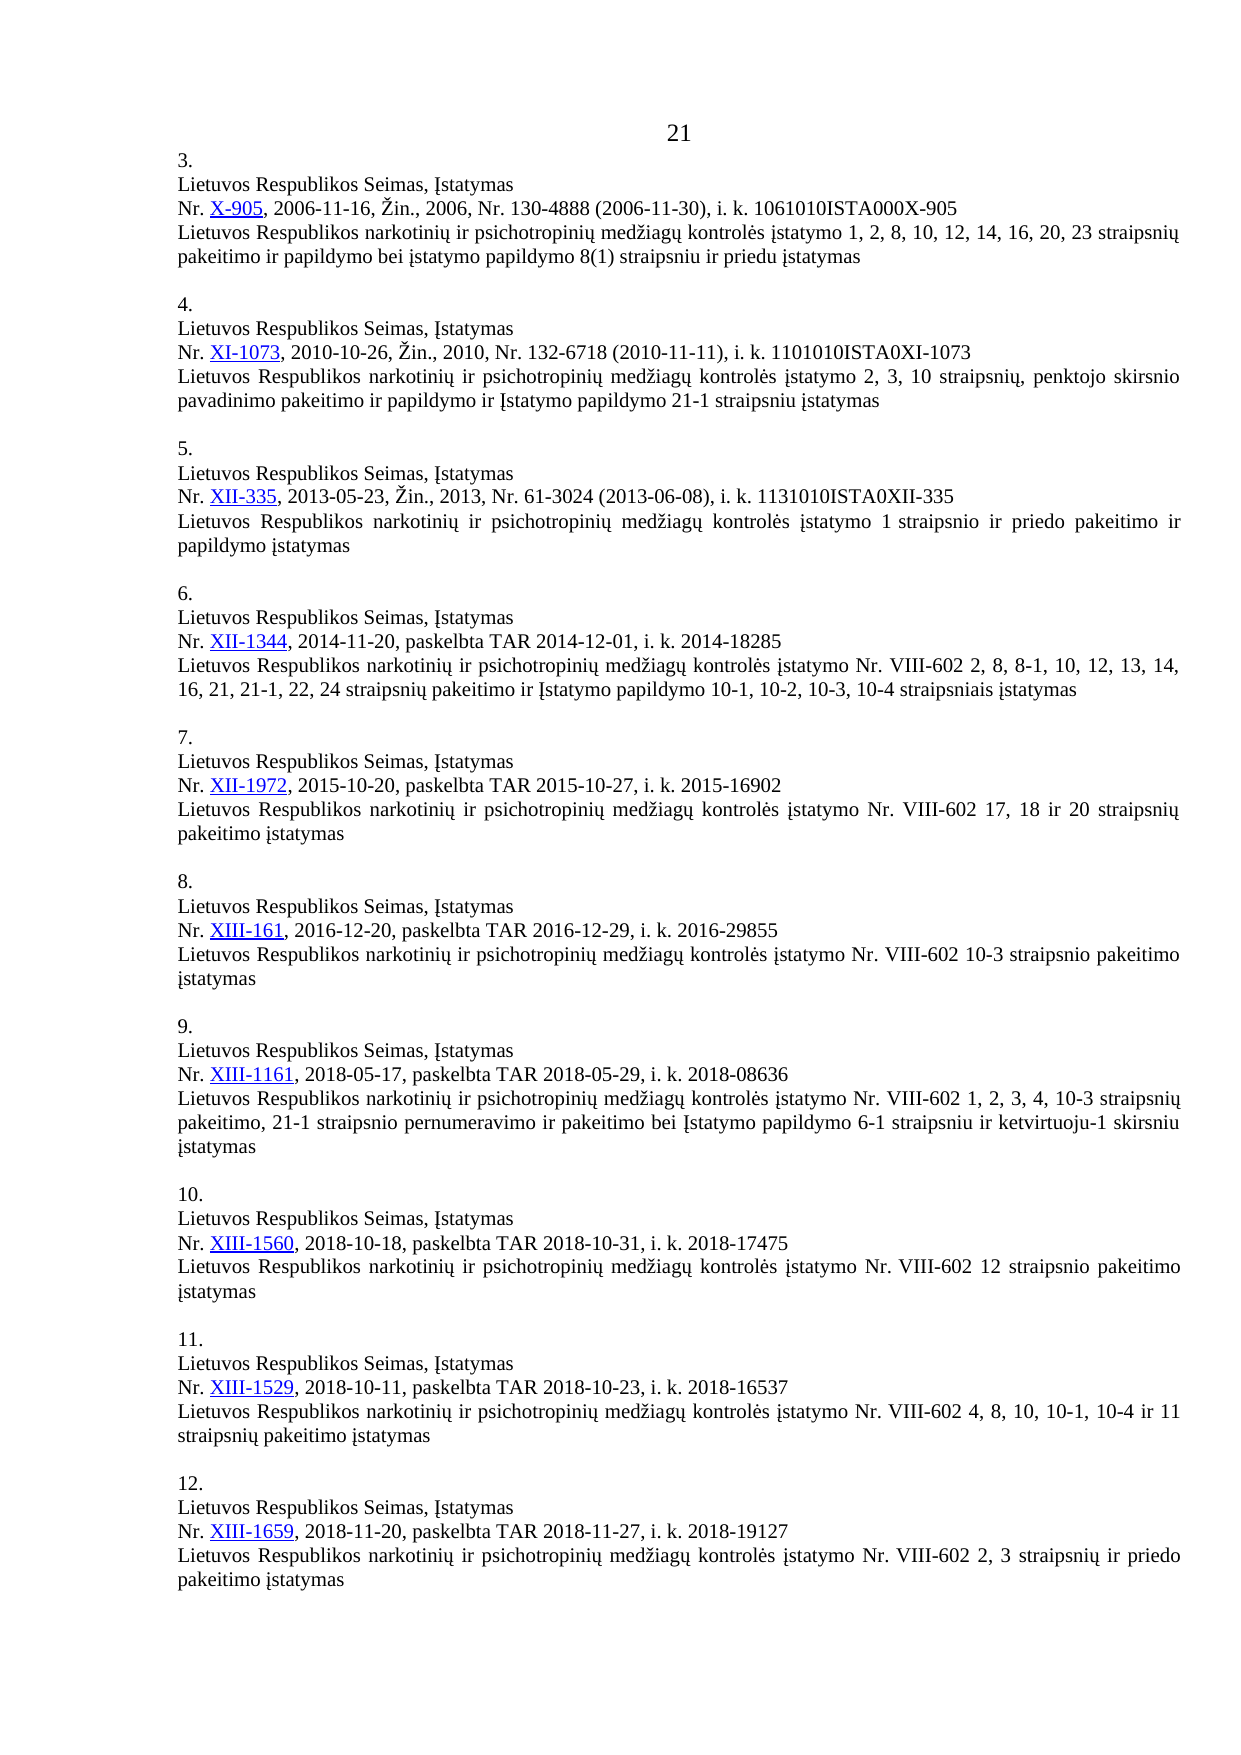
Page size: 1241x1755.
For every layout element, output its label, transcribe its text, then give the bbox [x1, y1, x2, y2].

text Lietuvos Respublikos Seimas, Įstatymas [177, 316, 1181, 340]
text Lietuvos Respublikos narkotinių ir psichotropinių medžiagų kontrolės įstatymo Nr. VIII-602 2, 3 straipsnių ir priedo pakeitimo įstatymas [177, 1543, 1181, 1591]
text 8. [177, 869, 1181, 893]
text Lietuvos Respublikos narkotinių ir psichotropinių medžiagų kontrolės įstatymo 1 straipsnio ir priedo pakeitimo ir papildymo įstatymas [177, 508, 1181, 557]
text Lietuvos Respublikos narkotinių ir psichotropinių medžiagų kontrolės įstatymo Nr. VIII-602 12 straipsnio pakeitimo įstatymas [177, 1254, 1181, 1303]
text Nr. XIII-1560, 2018-10-18, paskelbta TAR 2018-10-31, i. k. 2018-17475 [177, 1230, 1181, 1254]
text Lietuvos Respublikos narkotinių ir psichotropinių medžiagų kontrolės įstatymo Nr. VIII-602 4, 8, 10, 10-1, 10-4 ir 11 straipsnių pakeitimo įstatymas [177, 1399, 1181, 1447]
text 10. [177, 1182, 1181, 1206]
text Lietuvos Respublikos narkotinių ir psichotropinių medžiagų kontrolės įstatymo 1, 2, 8, 10, 12, 14, 16, 20, 23 straipsnių pakeitimo ir papildymo bei įstatymo papildymo 8(1) straipsniu ir priedu įstatymas [177, 220, 1181, 268]
text 11. [177, 1327, 1181, 1351]
text Lietuvos Respublikos Seimas, Įstatymas [177, 1351, 1181, 1375]
text 6. [177, 581, 1181, 605]
text Nr. XIII-1529, 2018-10-11, paskelbta TAR 2018-10-23, i. k. 2018-16537 [177, 1375, 1181, 1399]
text Lietuvos Respublikos Seimas, Įstatymas [177, 1495, 1181, 1519]
text 7. [177, 725, 1181, 749]
text Nr. XII-335, 2013-05-23, Žin., 2013, Nr. 61-3024 (2013-06-08), i. k. 1131010ISTA0XII-335 [177, 484, 1181, 508]
text Lietuvos Respublikos Seimas, Įstatymas [177, 1038, 1181, 1062]
text 9. [177, 1014, 1181, 1038]
text Lietuvos Respublikos narkotinių ir psichotropinių medžiagų kontrolės įstatymo Nr. VIII-602 2, 8, 8-1, 10, 12, 13, 14, 16, 21, 21-1, 22, 24 straipsnių pakeitimo ir Įstatymo papildymo 10-1, 10-2, 10-3, 10-4 straipsniais įstatymas [177, 653, 1181, 701]
text 12. [177, 1471, 1181, 1495]
text Nr. XIII-1659, 2018-11-20, paskelbta TAR 2018-11-27, i. k. 2018-19127 [177, 1519, 1181, 1543]
text 4. [177, 292, 1181, 316]
text Lietuvos Respublikos narkotinių ir psichotropinių medžiagų kontrolės įstatymo Nr. VIII-602 17, 18 ir 20 straipsnių pakeitimo įstatymas [177, 797, 1181, 845]
text Nr. X-905, 2006-11-16, Žin., 2006, Nr. 130-4888 (2006-11-30), i. k. 1061010ISTA000X-905 [177, 196, 1181, 220]
text 3. [177, 148, 1181, 172]
text Nr. XII-1344, 2014-11-20, paskelbta TAR 2014-12-01, i. k. 2014-18285 [177, 629, 1181, 653]
text Nr. XIII-1161, 2018-05-17, paskelbta TAR 2018-05-29, i. k. 2018-08636 [177, 1062, 1181, 1086]
text Lietuvos Respublikos narkotinių ir psichotropinių medžiagų kontrolės įstatymo Nr. VIII-602 1, 2, 3, 4, 10-3 straipsnių pakeitimo, 21-1 straipsnio pernumeravimo ir pakeitimo bei Įstatymo papildymo 6-1 straipsniu ir ketvirtuoju-1 skirsniu įstatymas [177, 1086, 1181, 1158]
text Lietuvos Respublikos narkotinių ir psichotropinių medžiagų kontrolės įstatymo 2, 3, 10 straipsnių, penktojo skirsnio pavadinimo pakeitimo ir papildymo ir Įstatymo papildymo 21-1 straipsniu įstatymas [177, 364, 1181, 412]
text Nr. XI-1073, 2010-10-26, Žin., 2010, Nr. 132-6718 (2010-11-11), i. k. 1101010ISTA0XI-1073 [177, 340, 1181, 364]
text Nr. XIII-161, 2016-12-20, paskelbta TAR 2016-12-29, i. k. 2016-29855 [177, 918, 1181, 942]
text Lietuvos Respublikos Seimas, Įstatymas [177, 893, 1181, 918]
text Lietuvos Respublikos Seimas, Įstatymas [177, 460, 1181, 484]
text Lietuvos Respublikos Seimas, Įstatymas [177, 749, 1181, 773]
text Lietuvos Respublikos narkotinių ir psichotropinių medžiagų kontrolės įstatymo Nr. VIII-602 10-3 straipsnio pakeitimo įstatymas [177, 942, 1181, 990]
text 5. [177, 436, 1181, 460]
text Nr. XII-1972, 2015-10-20, paskelbta TAR 2015-10-27, i. k. 2015-16902 [177, 773, 1181, 797]
text Lietuvos Respublikos Seimas, Įstatymas [177, 1206, 1181, 1230]
text Lietuvos Respublikos Seimas, Įstatymas [177, 172, 1181, 196]
text Lietuvos Respublikos Seimas, Įstatymas [177, 605, 1181, 629]
